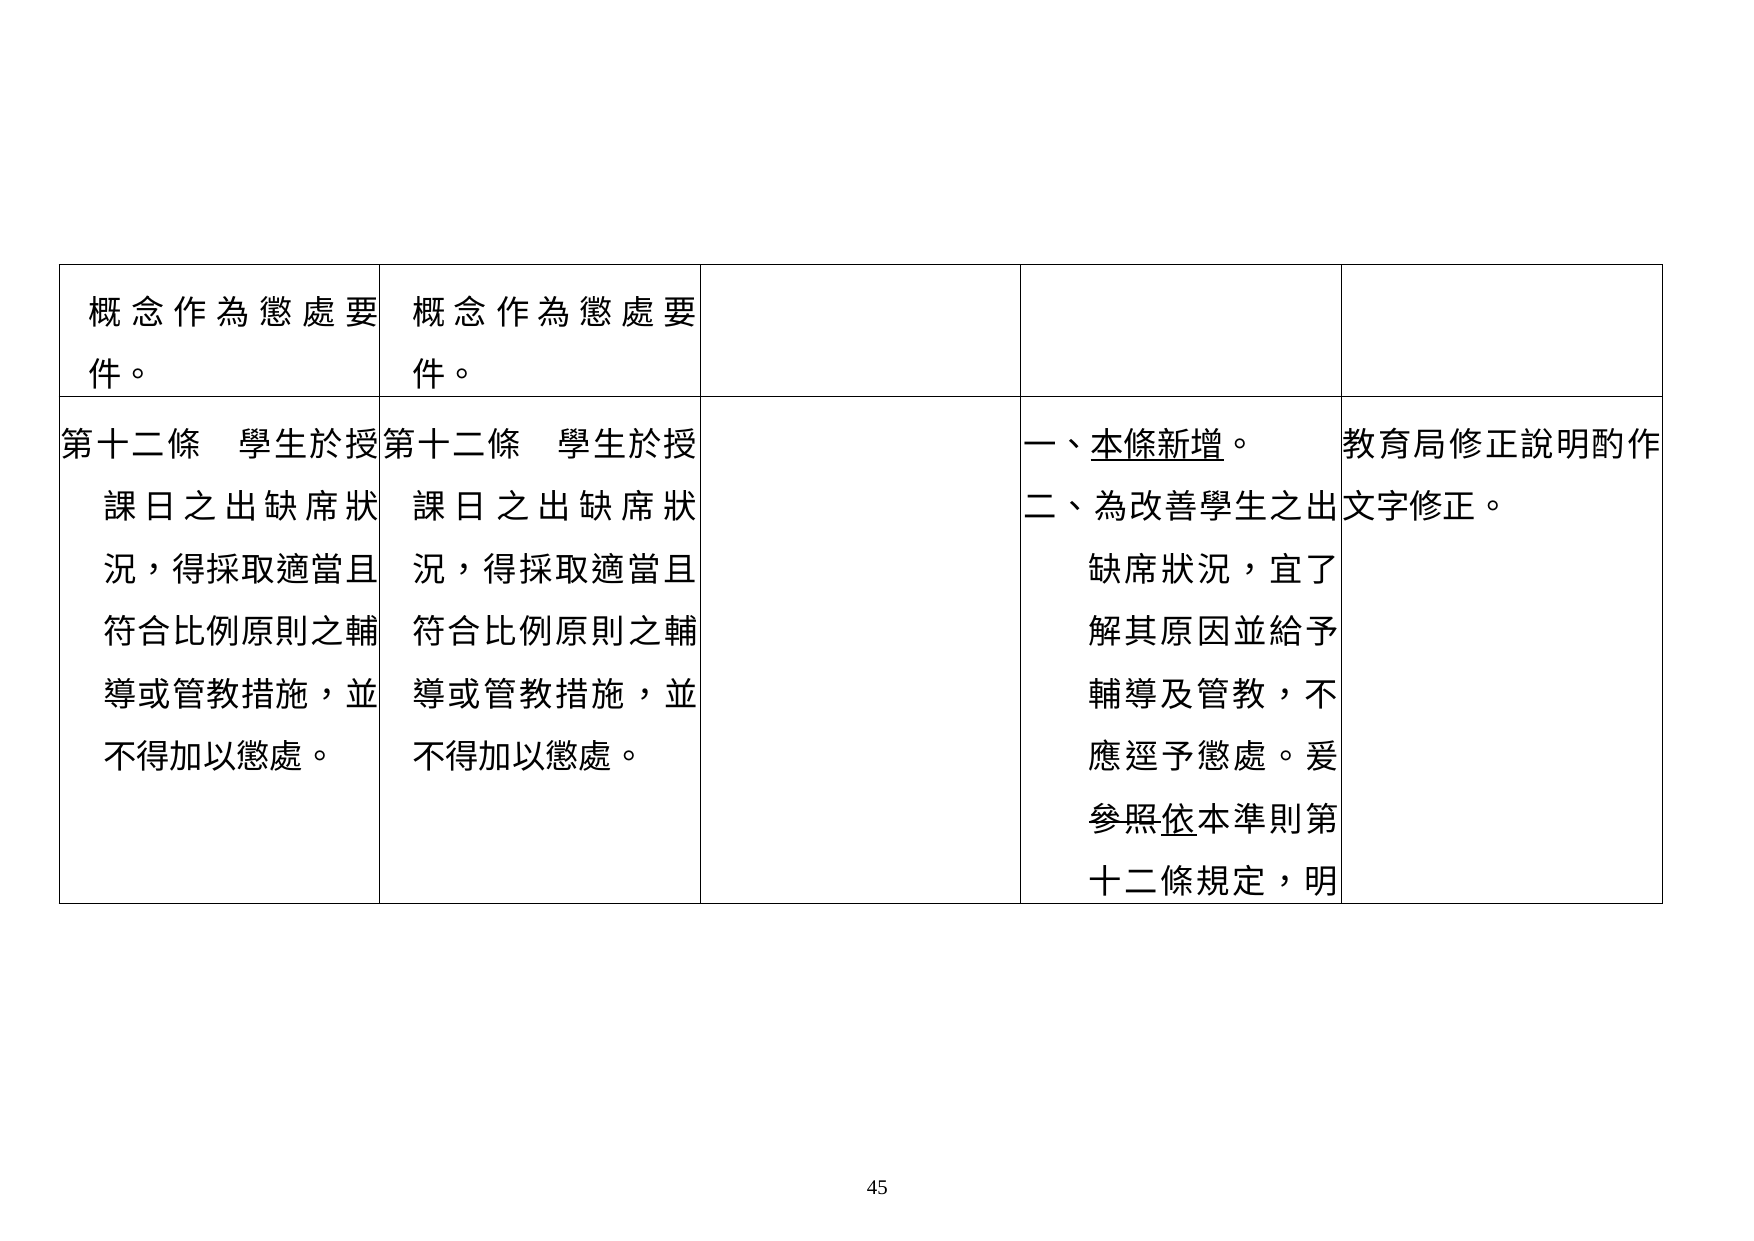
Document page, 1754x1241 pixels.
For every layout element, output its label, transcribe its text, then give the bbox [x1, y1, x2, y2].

table_cell 概念作為懲處要件。 [380, 265, 700, 396]
table_cell [1021, 265, 1341, 396]
table_cell 教育局修正說明酌作文字修正。 [1342, 397, 1662, 903]
table_cell 第十二條 學生於授課日之出缺席狀況，得採取適當且符合比例原則之輔導或管教措施，並不得加以懲處。 [60, 397, 379, 903]
table_cell 概念作為懲處要件。 [60, 265, 379, 396]
table_cell [701, 265, 1020, 396]
table_cell [1342, 265, 1662, 396]
table_cell 一、本條新增。 二、為改善學生之出缺席狀況，宜了解其原因並給予輔導及管教，不應逕予懲處。爰參照依本準則第十二條規定，明 [1021, 397, 1341, 903]
table_cell [701, 397, 1020, 903]
table_cell 第十二條 學生於授課日之出缺席狀況，得採取適當且符合比例原則之輔導或管教措施，並不得加以懲處。 [380, 397, 700, 903]
